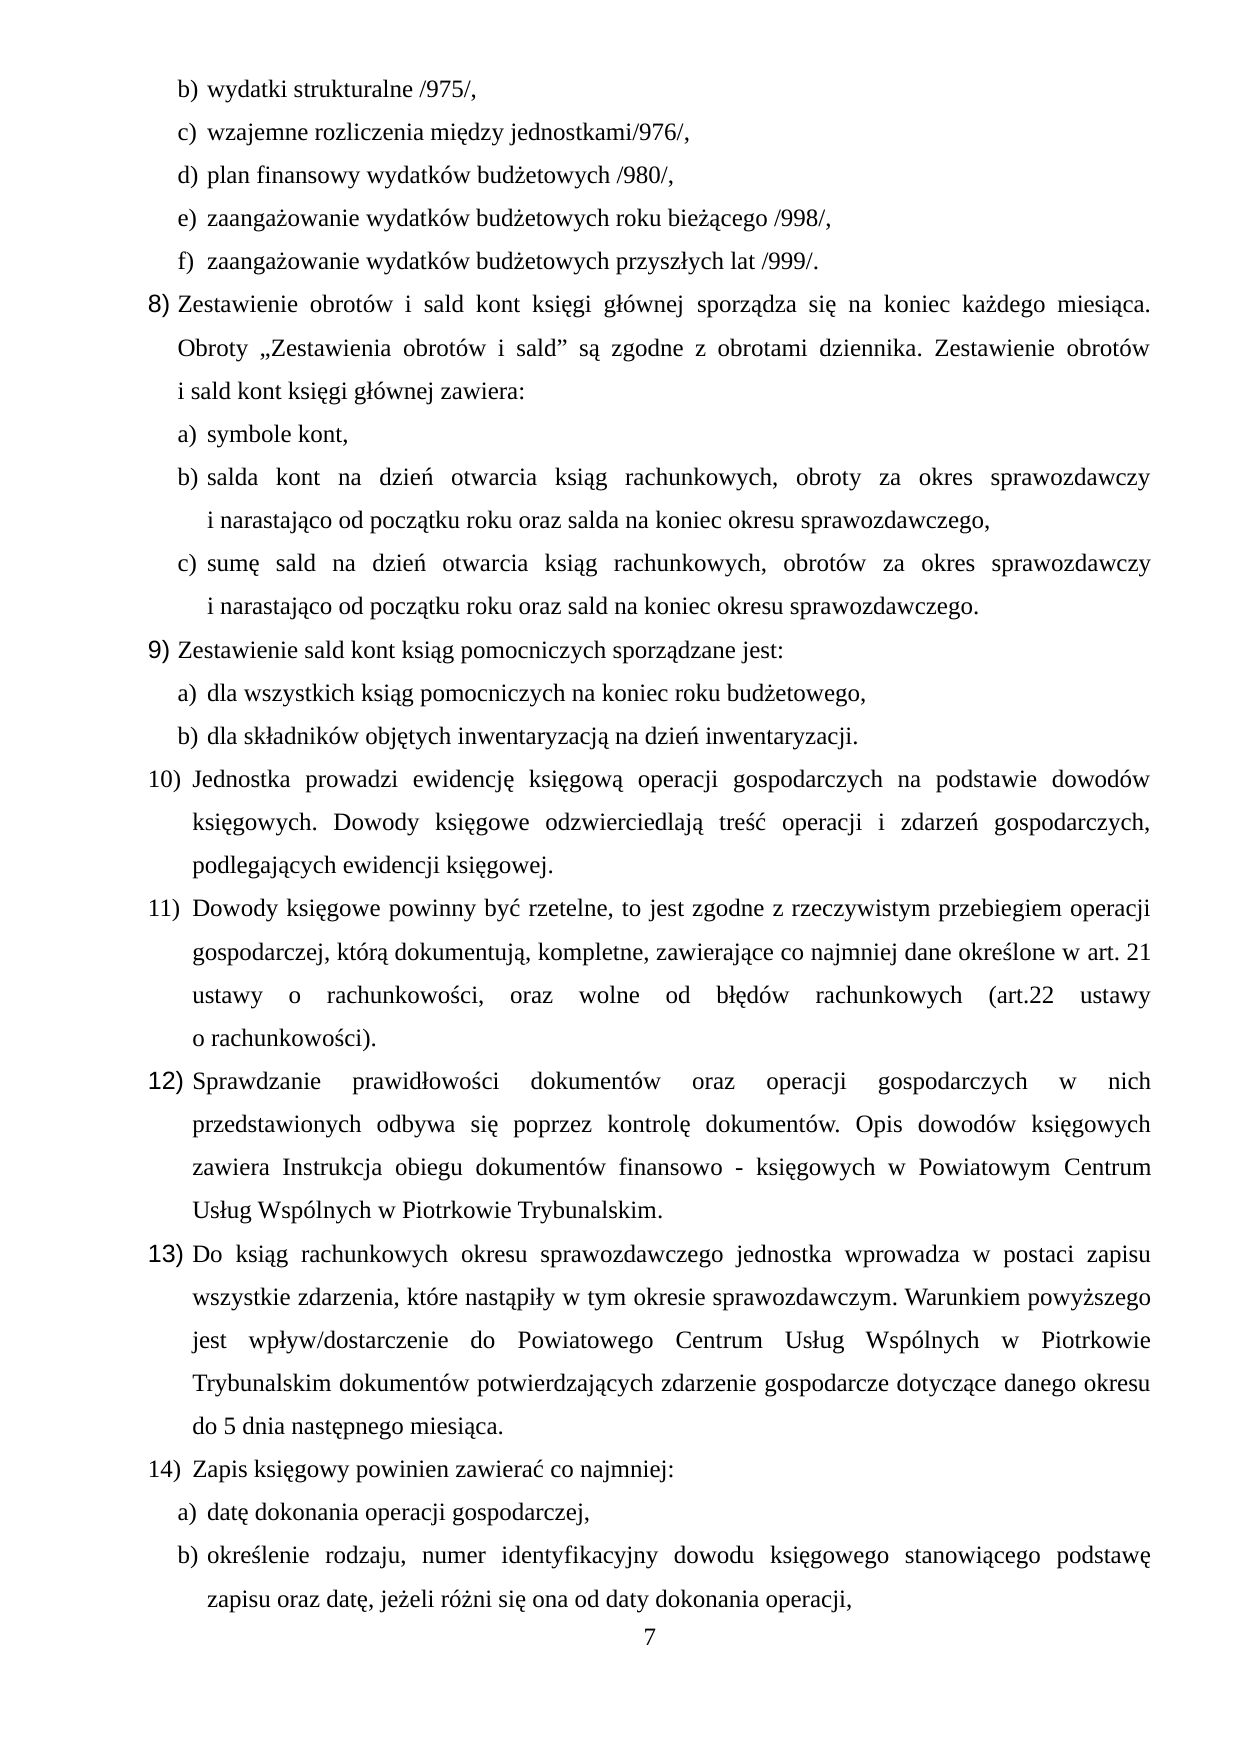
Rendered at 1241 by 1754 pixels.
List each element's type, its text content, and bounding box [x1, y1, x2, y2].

list plan finansowy wydatków budżetowych /980/, [177, 160, 1151, 189]
list dla składników objętych inwentaryzacją na dzień inwentaryzacji. [177, 721, 1151, 750]
list określenie rodzaju, numer identyfikacyjny dowodu księgowego stanowiącego podstawę zapisu oraz datę, jeżeli różni się ona od daty dokonania operacji, [177, 1541, 1151, 1612]
list Zestawienie obrotów i sald kont księgi głównej sporządza się na koniec każdego miesiąca. Obroty „Zestawienia obrotów i sald” są zgodne z obrotami dziennika. Zestawienie obrotów i sald kont księgi głównej zawiera: [148, 289, 1151, 404]
list zaangażowanie wydatków budżetowych roku bieżącego /998/, [177, 203, 1151, 232]
list Sprawdzanie prawidłowości dokumentów oraz operacji gospodarczych w nich przedstawionych odbywa się poprzez kontrolę dokumentów. Opis dowodów księgowych zawiera Instrukcja obiegu dokumentów finansowo - księgowych w Powiatowym Centrum Usług Wspólnych w Piotrkowie Trybunalskim. [148, 1066, 1151, 1224]
list salda kont na dzień otwarcia ksiąg rachunkowych, obroty za okres sprawozdawczy i narastająco od początku roku oraz salda na koniec okresu sprawozdawczego, [177, 462, 1151, 534]
list zaangażowanie wydatków budżetowych przyszłych lat /999/. [177, 246, 1151, 275]
list symbole kont, [177, 419, 1151, 448]
list datę dokonania operacji gospodarczej, [177, 1497, 1151, 1526]
list Dowody księgowe powinny być rzetelne, to jest zgodne z rzeczywistym przebiegiem operacji gospodarczej, którą dokumentują, kompletne, zawierające co najmniej dane określone w art. 21 ustawy o rachunkowości, oraz wolne od błędów rachunkowych (art.22 ustawy o rachunkowości). [148, 893, 1151, 1052]
list dla wszystkich ksiąg pomocniczych na koniec roku budżetowego, [177, 678, 1151, 707]
list Zestawienie sald kont ksiąg pomocniczych sporządzane jest: [148, 634, 1151, 663]
list Jednostka prowadzi ewidencję księgową operacji gospodarczych na podstawie dowodów księgowych. Dowody księgowe odzwierciedlają treść operacji i zdarzeń gospodarczych, podlegających ewidencji księgowej. [148, 764, 1151, 879]
list wydatki strukturalne /975/, [177, 74, 1151, 103]
list Do ksiąg rachunkowych okresu sprawozdawczego jednostka wprowadza w postaci zapisu wszystkie zdarzenia, które nastąpiły w tym okresie sprawozdawczym. Warunkiem powyższego jest wpływ/dostarczenie do Powiatowego Centrum Usług Wspólnych w Piotrkowie Trybunalskim dokumentów potwierdzających zdarzenie gospodarcze dotyczące danego okresu do 5 dnia następnego miesiąca. [148, 1238, 1151, 1440]
list Zapis księgowy powinien zawierać co najmniej: [148, 1454, 1151, 1483]
list sumę sald na dzień otwarcia ksiąg rachunkowych, obrotów za okres sprawozdawczy i narastająco od początku roku oraz sald na koniec okresu sprawozdawczego. [177, 548, 1151, 620]
list wzajemne rozliczenia między jednostkami/976/, [177, 117, 1151, 146]
